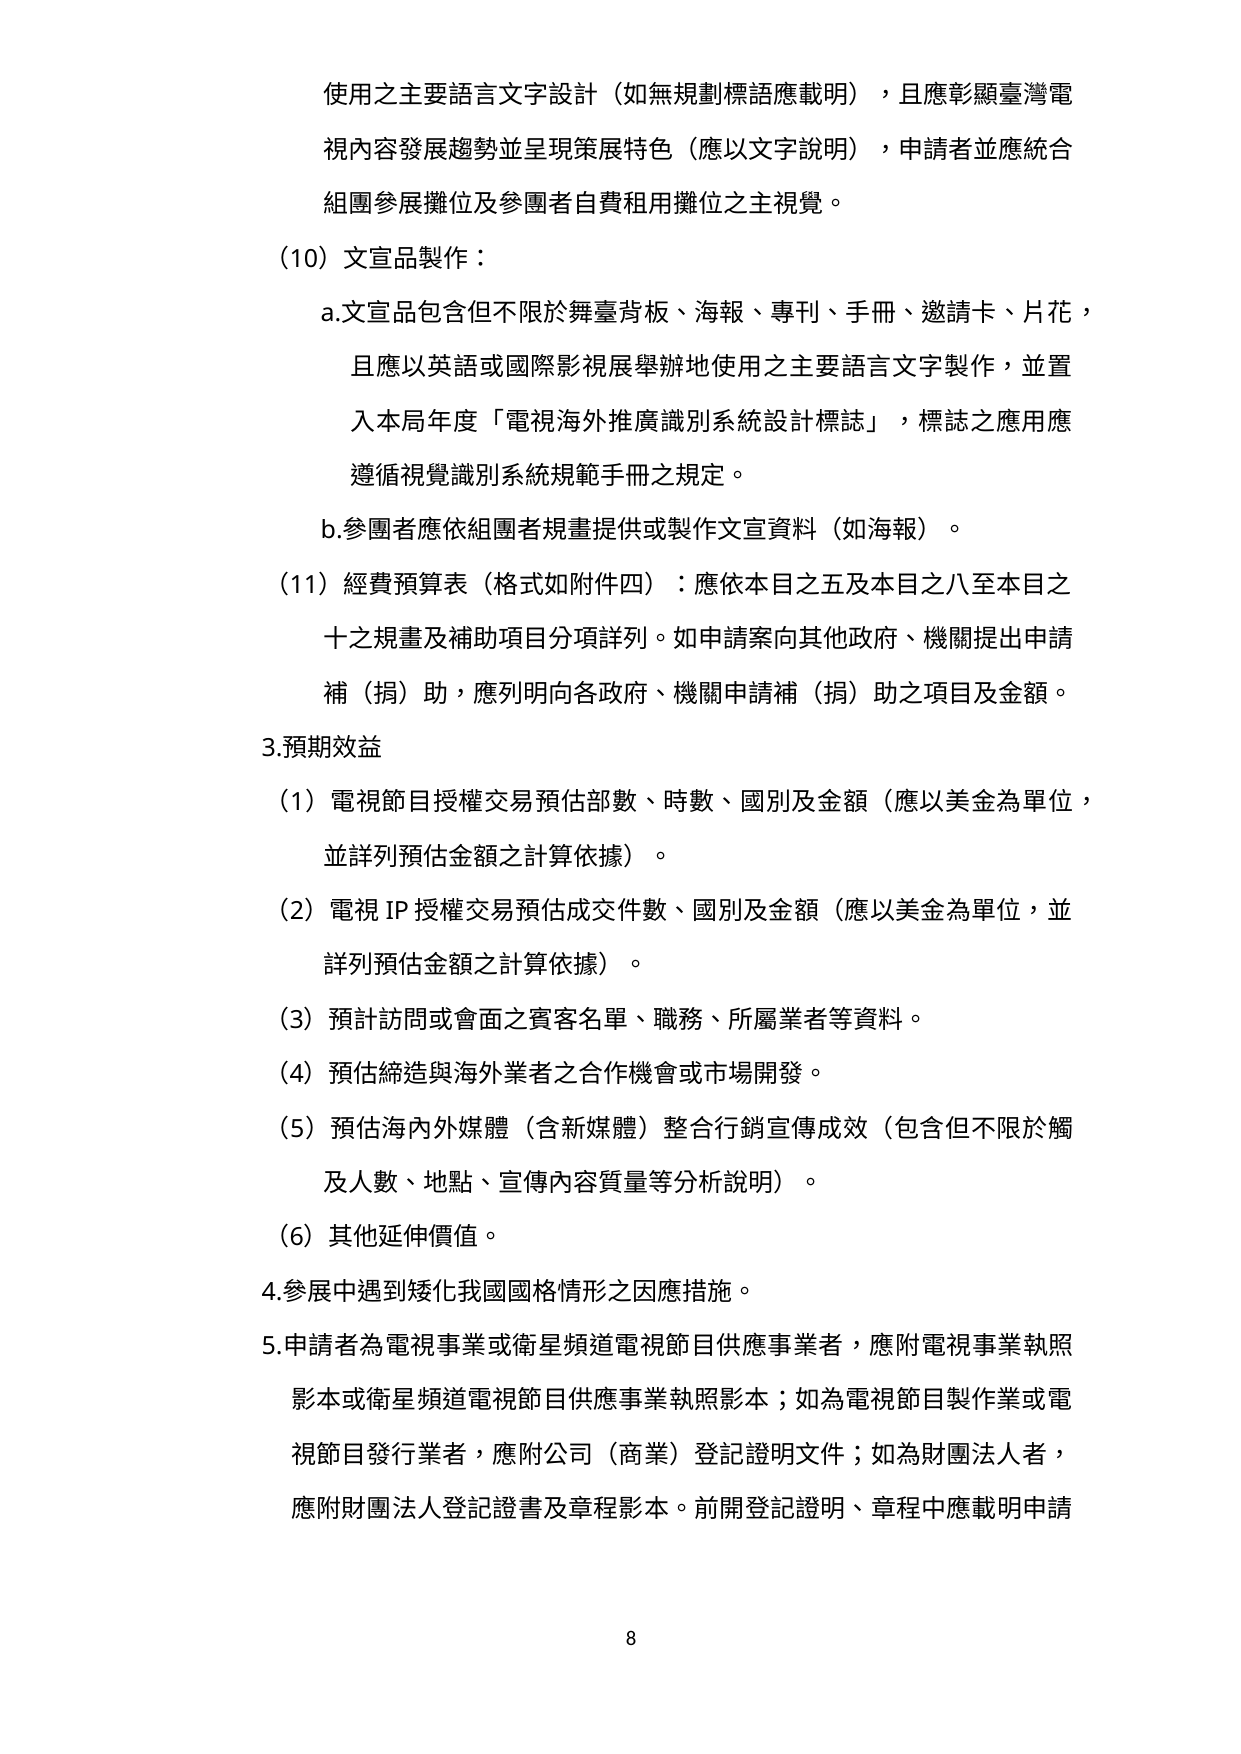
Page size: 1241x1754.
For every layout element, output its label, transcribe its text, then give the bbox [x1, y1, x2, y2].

text （2）電視IP授權交易預估成交件數、國別及金額（應以美金為單位，並詳列預估金額之計算依據）。 [264, 891, 1074, 981]
text （11）經費預算表（格式如附件四）：應依本目之五及本目之八至本目之十之規畫及補助項目分項詳列。如申請案向其他政府、機關提出申請補（捐）助，應列明向各政府、機關申請補（捐）助之項目及金額。 [264, 564, 1074, 709]
text 4.參展中遇到矮化我國國格情形之因應措施。 [261, 1271, 1074, 1307]
text a.文宣品包含但不限於舞臺背板、海報、專刊、手冊、邀請卡、片花，且應以英語或國際影視展舉辦地使用之主要語言文字製作，並置入本局年度「電視海外推廣識別系統設計標誌」，標誌之應用應遵循視覺識別系統規範手冊之規定。 [320, 292, 1074, 492]
text （1）電視節目授權交易預估部數、時數、國別及金額（應以美金為單位，並詳列預估金額之計算依據）。 [264, 782, 1074, 872]
text （10）文宣品製作： [264, 238, 1074, 274]
text （3）預計訪問或會面之賓客名單、職務、所屬業者等資料。 [264, 999, 1074, 1036]
text （6）其他延伸價值。 [264, 1217, 1074, 1253]
text 5.申請者為電視事業或衛星頻道電視節目供應事業者，應附電視事業執照影本或衛星頻道電視節目供應事業執照影本；如為電視節目製作業或電視節目發行業者，應附公司（商業）登記證明文件；如為財團法人者，應附財團法人登記證書及章程影本。前開登記證明、章程中應載明申請 [261, 1326, 1074, 1525]
text b.參團者應依組團者規畫提供或製作文宣資料（如海報）。 [320, 510, 1074, 546]
text （5）預估海內外媒體（含新媒體）整合行銷宣傳成效（包含但不限於觸及人數、地點、宣傳內容質量等分析說明）。 [264, 1108, 1074, 1199]
text 3.預期效益 [261, 727, 1074, 764]
text 使用之主要語言文字設計（如無規劃標語應載明），且應彰顯臺灣電視內容發展趨勢並呈現策展特色（應以文字說明），申請者並應統合組團參展攤位及參團者自費租用攤位之主視覺。 [264, 75, 1074, 220]
text （4）預估締造與海外業者之合作機會或市場開發。 [264, 1054, 1074, 1090]
